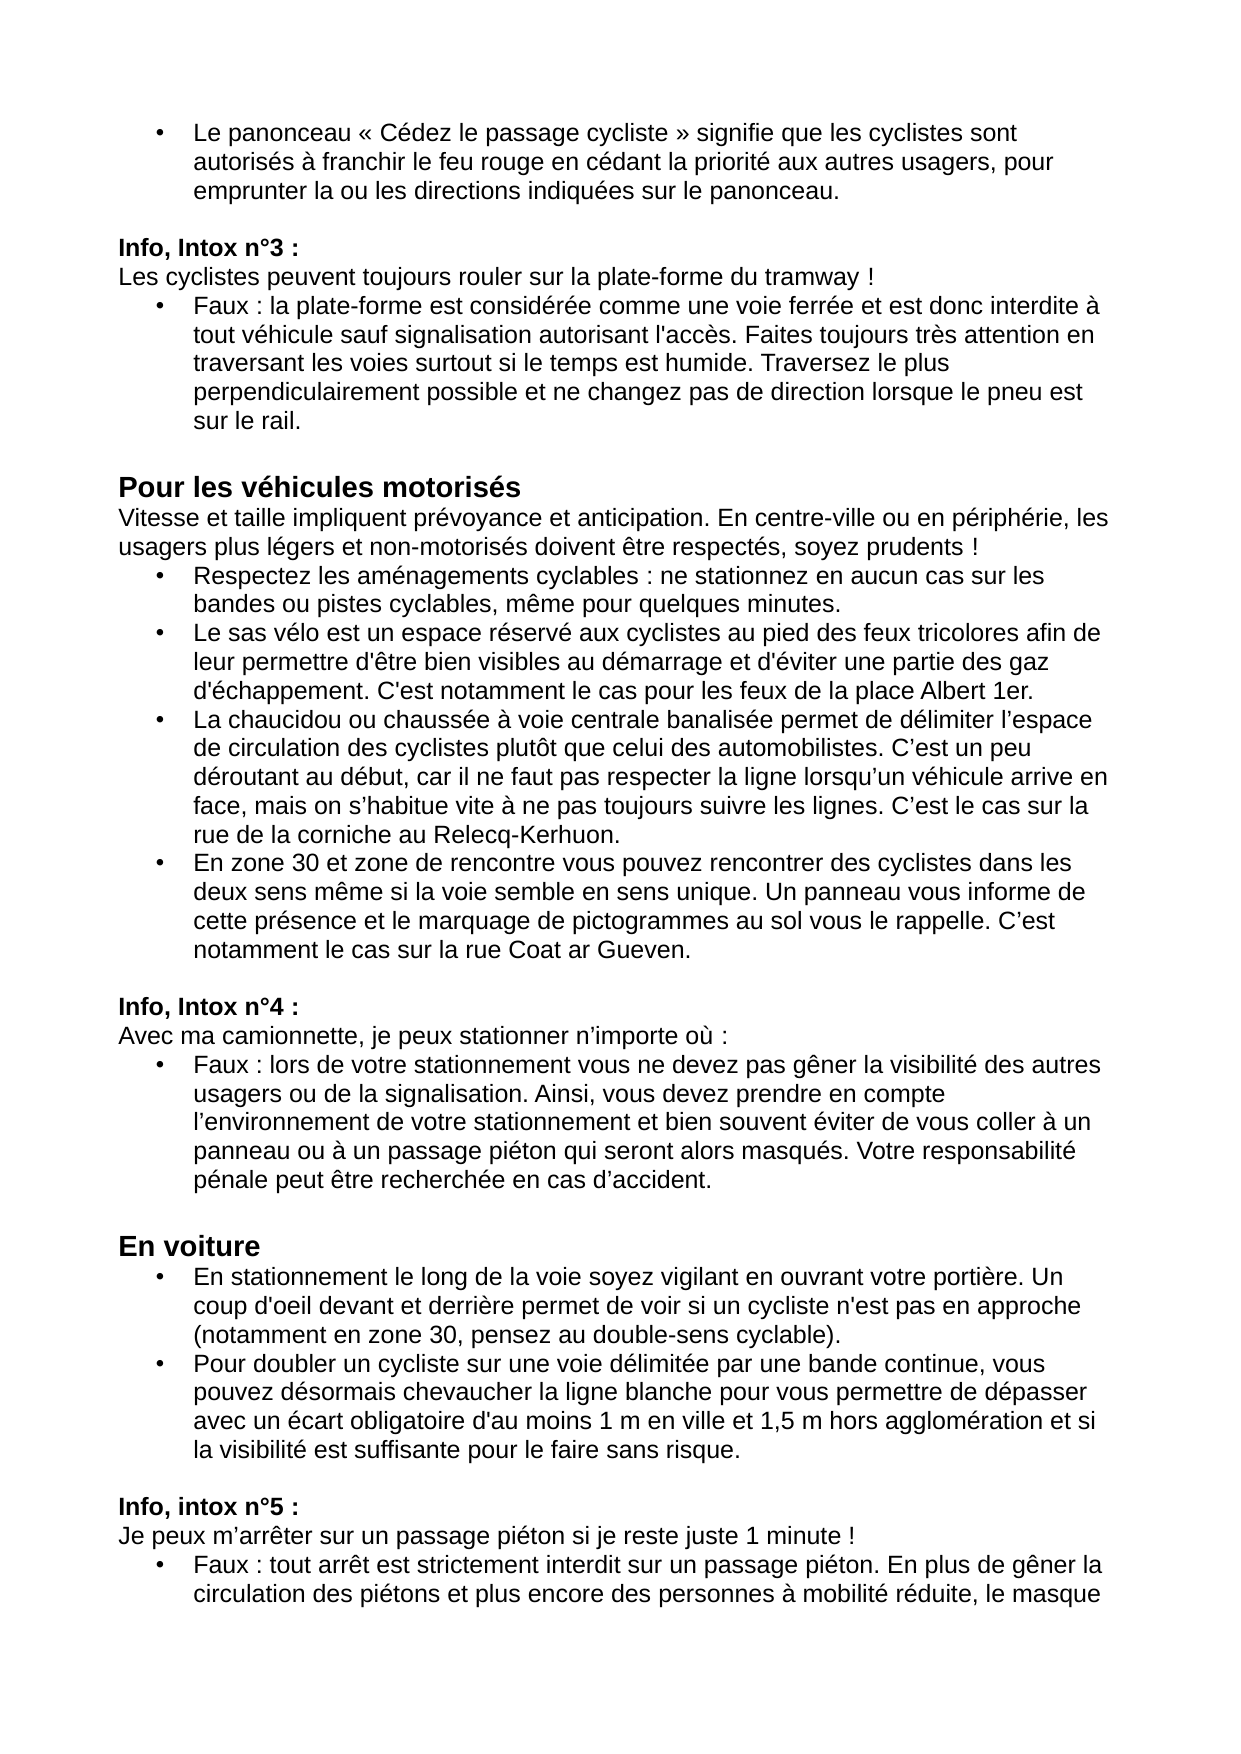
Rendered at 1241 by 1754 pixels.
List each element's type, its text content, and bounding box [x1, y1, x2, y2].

text Avec ma camionnette, je peux stationner n’importe où : [118, 1021, 1122, 1050]
text Info, Intox n°3 : [118, 233, 1122, 262]
list Le panonceau « Cédez le passage cycliste » signifie que les cyclistes sont autorisés à franchir le feu rouge en cédant la priorité aux autres usagers, pour emprunter la ou les directions indiquées sur le panonceau. [156, 118, 1122, 204]
list Faux : tout arrêt est strictement interdit sur un passage piéton. En plus de gêner la circulation des piétons et plus encore des personnes à mobilité réduite, le masque [156, 1550, 1122, 1607]
list Faux : la plate-forme est considérée comme une voie ferrée et est donc interdite à tout véhicule sauf signalisation autorisant l'accès. Faites toujours très attention en traversant les voies surtout si le temps est humide. Traversez le plus perpendiculairement possible et ne changez pas de direction lorsque le pneu est sur le rail. [156, 291, 1122, 434]
text Info, Intox n°4 : [118, 992, 1122, 1021]
text Vitesse et taille impliquent prévoyance et anticipation. En centre-ville ou en périphérie, les usagers plus légers et non-motorisés doivent être respectés, soyez prudents ! [118, 503, 1122, 561]
subtitle En voiture [118, 1229, 1122, 1262]
text Info, intox n°5 : [118, 1492, 1122, 1521]
list Faux : lors de votre stationnement vous ne devez pas gêner la visibilité des autres usagers ou de la signalisation. Ainsi, vous devez prendre en compte l’environnement de votre stationnement et bien souvent éviter de vous coller à un panneau ou à un passage piéton qui seront alors masqués. Votre responsabilité pénale peut être recherchée en cas d’accident. [156, 1050, 1122, 1194]
list En zone 30 et zone de rencontre vous pouvez rencontrer des cyclistes dans les deux sens même si la voie semble en sens unique. Un panneau vous informe de cette présence et le marquage de pictogrammes au sol vous le rappelle. C’est notamment le cas sur la rue Coat ar Gueven. [156, 848, 1122, 963]
list En stationnement le long de la voie soyez vigilant en ouvrant votre portière. Un coup d'oeil devant et derrière permet de voir si un cycliste n'est pas en approche (notamment en zone 30, pensez au double-sens cyclable). [156, 1262, 1122, 1348]
text Les cyclistes peuvent toujours rouler sur la plate-forme du tramway ! [118, 262, 1122, 291]
list Le sas vélo est un espace réservé aux cyclistes au pied des feux tricolores afin de leur permettre d'être bien visibles au démarrage et d'éviter une partie des gaz d'échappement. C'est notamment le cas pour les feux de la place Albert 1er. [156, 618, 1122, 704]
text Je peux m’arrêter sur un passage piéton si je reste juste 1 minute ! [118, 1521, 1122, 1550]
subtitle Pour les véhicules motorisés [118, 469, 1122, 503]
list La chaucidou ou chaussée à voie centrale banalisée permet de délimiter l’espace de circulation des cyclistes plutôt que celui des automobilistes. C’est un peu déroutant au début, car il ne faut pas respecter la ligne lorsqu’un véhicule arrive en face, mais on s’habitue vite à ne pas toujours suivre les lignes. C’est le cas sur la rue de la corniche au Relecq-Kerhuon. [156, 704, 1122, 848]
list Pour doubler un cycliste sur une voie délimitée par une bande continue, vous pouvez désormais chevaucher la ligne blanche pour vous permettre de dépasser avec un écart obligatoire d'au moins 1 m en ville et 1,5 m hors agglomération et si la visibilité est suffisante pour le faire sans risque. [156, 1348, 1122, 1464]
list Respectez les aménagements cyclables : ne stationnez en aucun cas sur les bandes ou pistes cyclables, même pour quelques minutes. [156, 561, 1122, 618]
